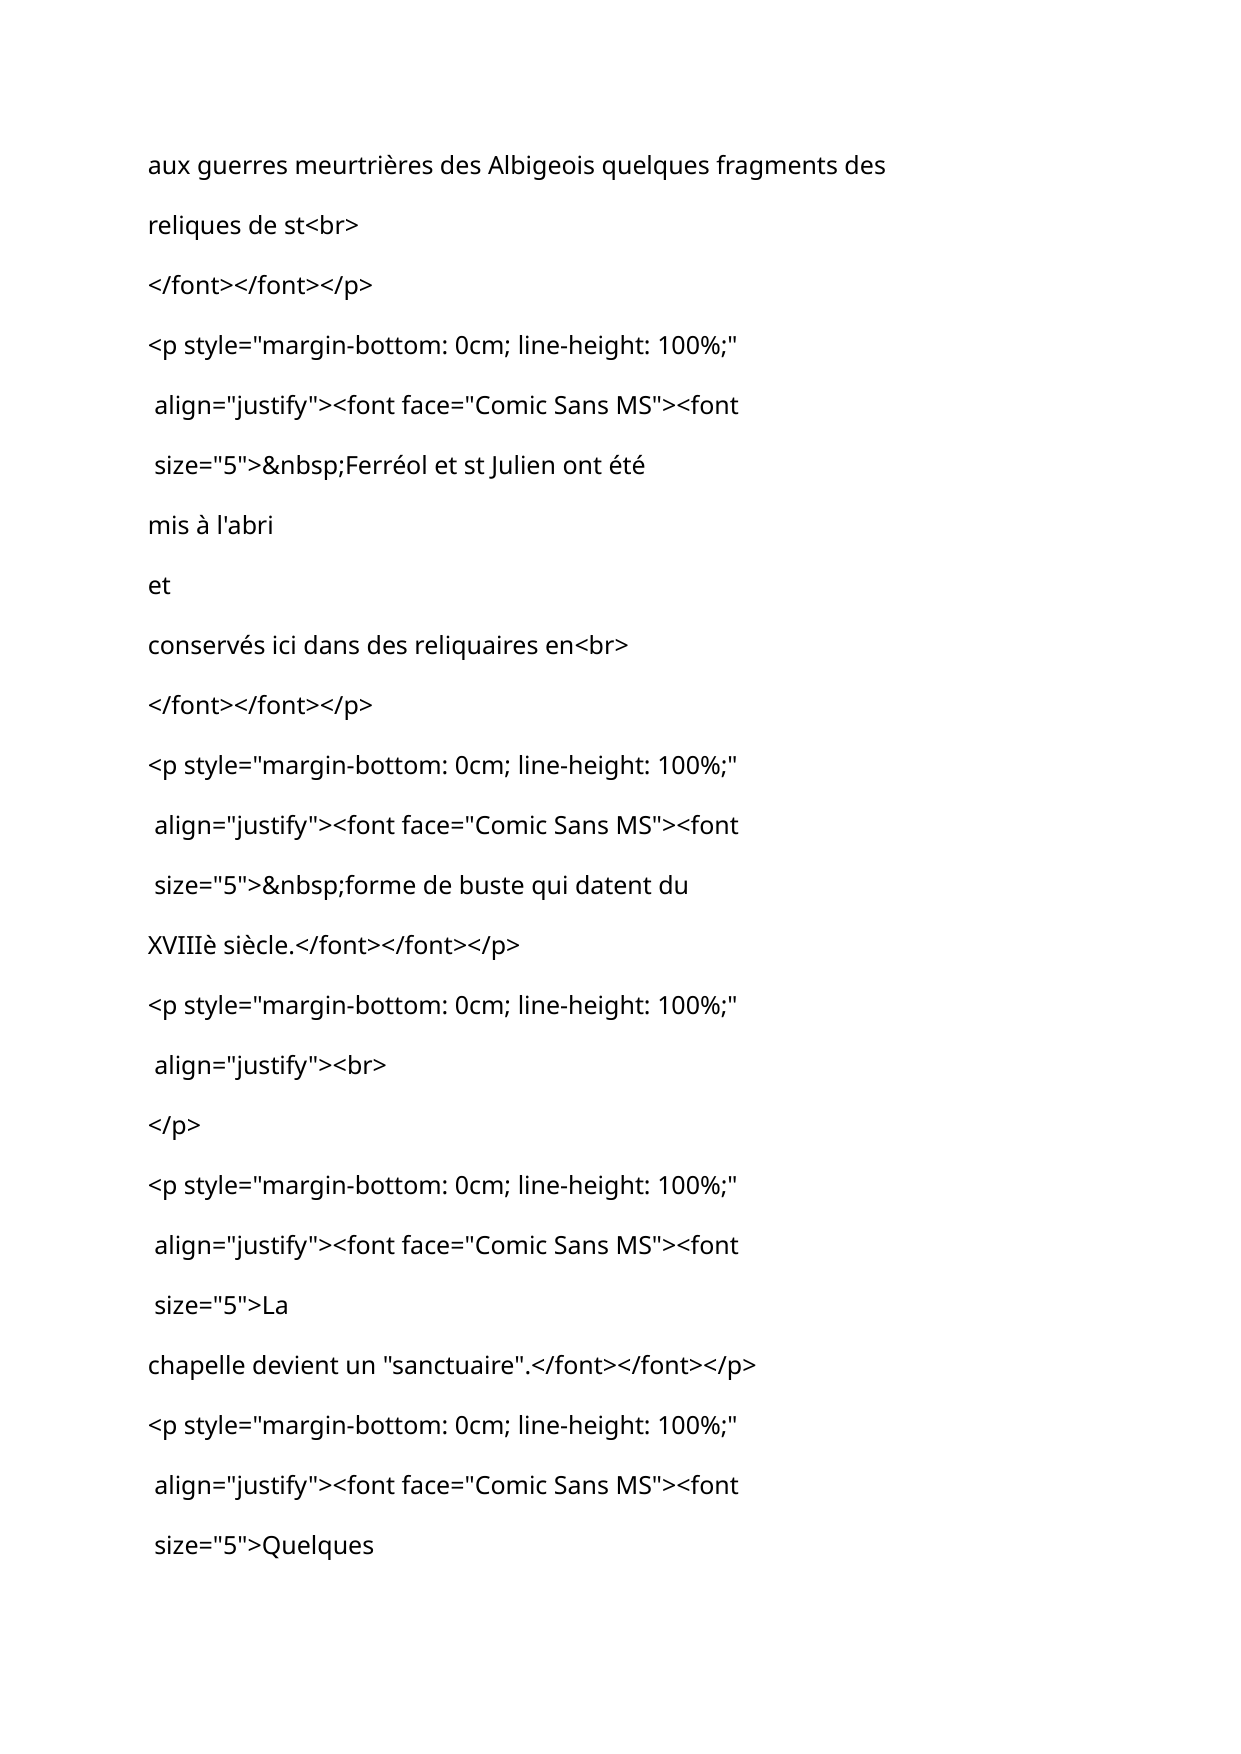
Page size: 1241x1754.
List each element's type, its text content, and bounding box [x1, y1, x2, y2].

text reliques de st<br> [148, 208, 1093, 242]
text <p style="margin-bottom: 0cm; line-height: 100%;" [148, 328, 1093, 362]
text </p> [148, 1108, 1093, 1142]
text conservés ici dans des reliquaires en<br> [148, 628, 1093, 662]
text align="justify"><font face="Comic Sans MS"><font [148, 1228, 1093, 1262]
text </font></font></p> [148, 268, 1093, 302]
text align="justify"><font face="Comic Sans MS"><font [148, 1468, 1093, 1502]
text <p style="margin-bottom: 0cm; line-height: 100%;" [148, 1408, 1093, 1442]
text </font></font></p> [148, 688, 1093, 722]
text size="5">Quelques [148, 1528, 1093, 1562]
text align="justify"><font face="Comic Sans MS"><font [148, 388, 1093, 422]
text <p style="margin-bottom: 0cm; line-height: 100%;" [148, 988, 1093, 1022]
text size="5">La [148, 1288, 1093, 1322]
text chapelle devient un "sanctuaire".</font></font></p> [148, 1348, 1093, 1382]
text aux guerres meurtrières des Albigeois quelques fragments des [148, 148, 1093, 182]
text XVIIIè siècle.</font></font></p> [148, 928, 1093, 962]
text align="justify"><br> [148, 1048, 1093, 1082]
text size="5">&nbsp;forme de buste qui datent du [148, 868, 1093, 902]
text size="5">&nbsp;Ferréol et st Julien ont été [148, 448, 1093, 482]
text <p style="margin-bottom: 0cm; line-height: 100%;" [148, 748, 1093, 782]
text align="justify"><font face="Comic Sans MS"><font [148, 808, 1093, 842]
text mis à l'abri [148, 508, 1093, 542]
text et [148, 568, 1093, 602]
text <p style="margin-bottom: 0cm; line-height: 100%;" [148, 1168, 1093, 1202]
